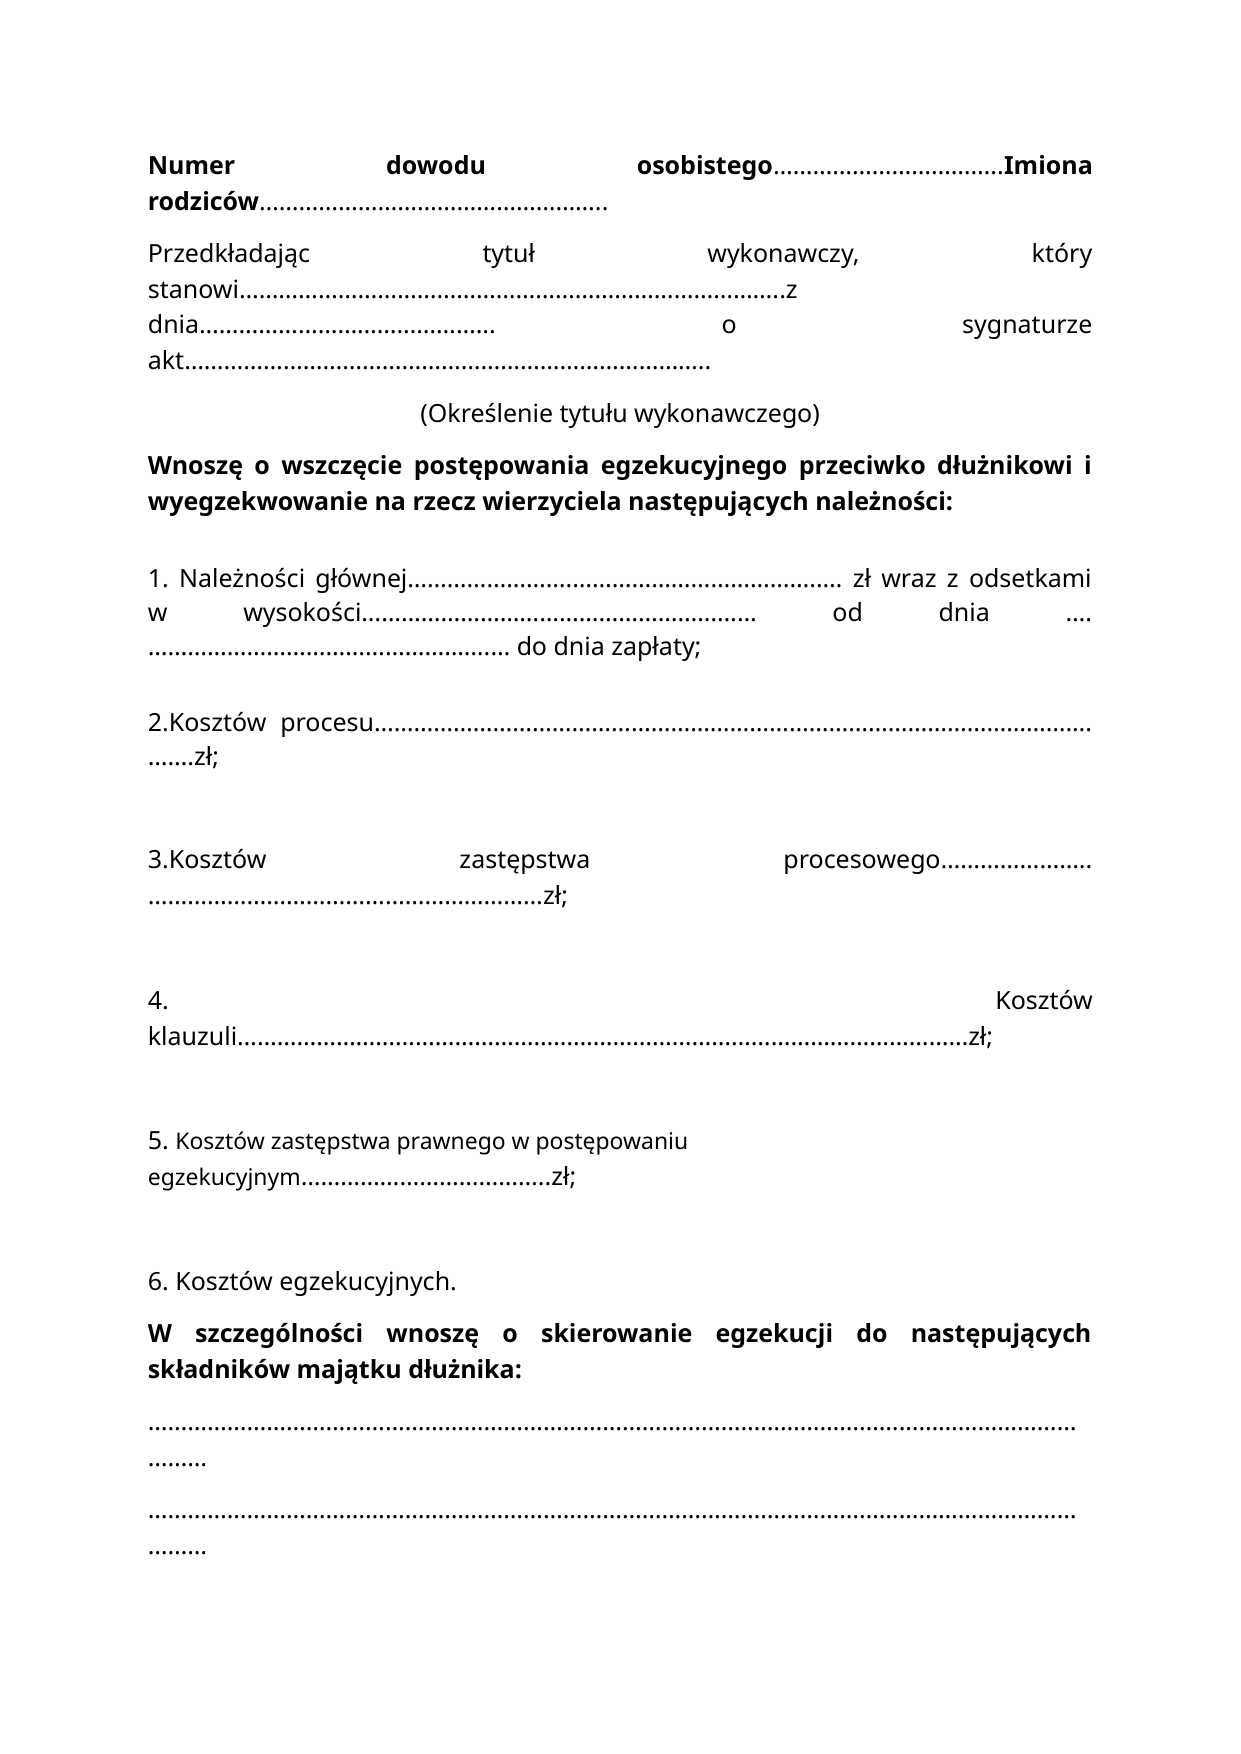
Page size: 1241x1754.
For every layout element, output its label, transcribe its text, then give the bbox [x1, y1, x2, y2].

text …………………………………………………………………………………………………………………………………… [148, 1404, 1093, 1474]
text 1. Należności głównej…………………….………………………………..… zł wraz z odsetkami w wysokości…………………………………………………… od dnia ….…………………………………………….… do dnia zapłaty; [148, 561, 1093, 663]
text Przedkładając tytuł wykonawczy, który stanowi………………………………………………………………………..z dnia……………………………………... o sygnaturze akt…………………………………………………………………….. [148, 236, 1093, 377]
text Wnoszę o wszczęcie postępowania egzekucyjnego przeciwko dłużnikowi i wyegzekwowanie na rzecz wierzyciela następujących należności: [148, 448, 1093, 517]
text (Określenie tytułu wykonawczego) [148, 395, 1093, 429]
text 3.Kosztów zastępstwa procesowego…………………..……………………………………………………zł; [148, 842, 1093, 912]
text W szczególności wnoszę o skierowanie egzekucji do następujących składników majątku dłużnika: [148, 1316, 1093, 1386]
text Numer dowodu osobistego……………………………..Imiona rodziców…………………………………………….. [148, 148, 1093, 217]
text 6. Kosztów egzekucyjnych. [148, 1263, 1093, 1297]
text 4. Kosztów klauzuli…………………………………………………………………………………………………zł; [148, 982, 1093, 1052]
text 2.Kosztów procesu……………………………………………………………………………………………….…….zł; [148, 705, 1093, 773]
text 5. Kosztów zastępstwa prawnego w postępowaniu egzekucyjnym………………………………..zł; [148, 1123, 1093, 1193]
text …………………………………………………………………………………………………………………………………… [148, 1492, 1093, 1562]
